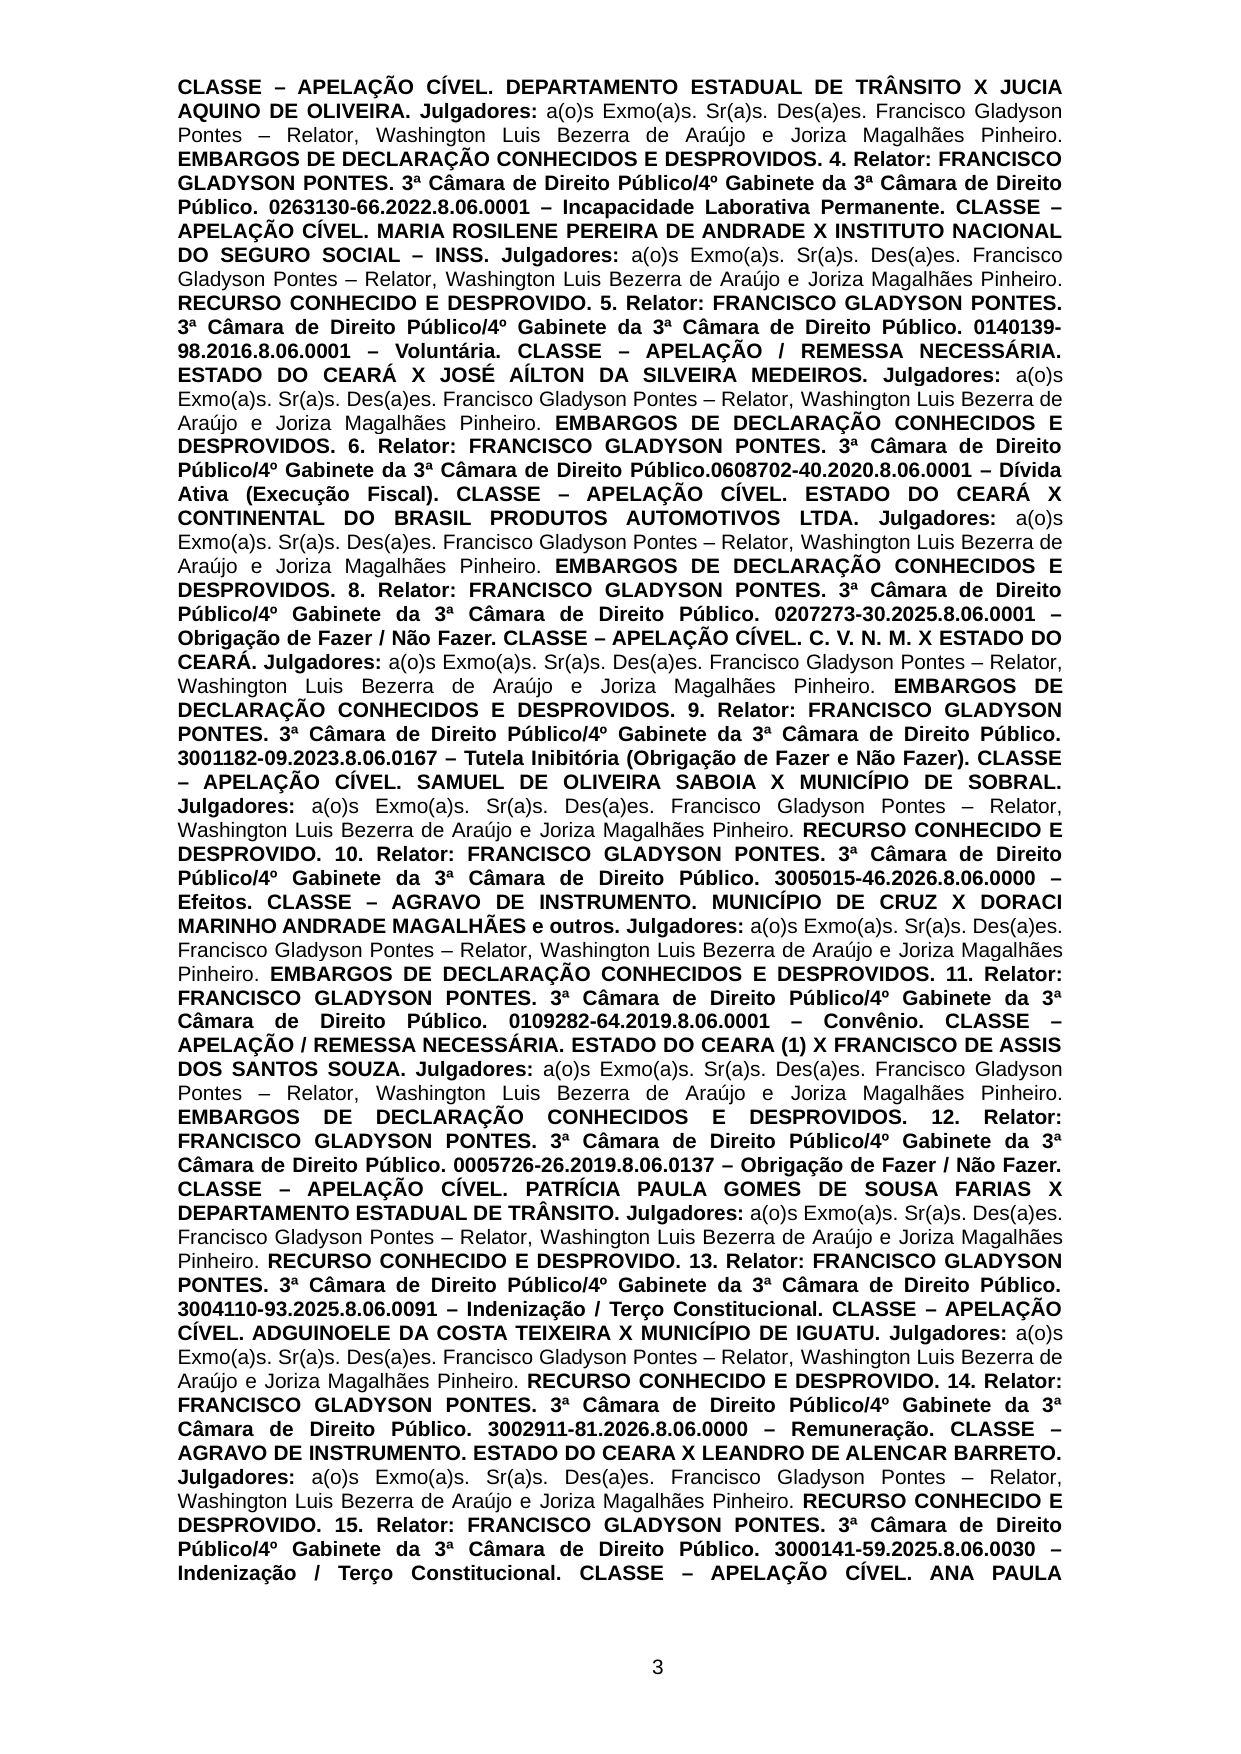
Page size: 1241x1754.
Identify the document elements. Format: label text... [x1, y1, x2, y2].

text CLASSE – APELAÇÃO CÍVEL. DEPARTAMENTO ESTADUAL DE TRÂNSITO X JUCIA AQUINO DE OLIVEIRA. Julgadores: a(o)s Exmo(a)s. Sr(a)s. Des(a)es. Francisco Gladyson Pontes – Relator, Washington Luis Bezerra de Araújo e Joriza Magalhães Pinheiro. EMBARGOS DE DECLARAÇÃO CONHECIDOS E DESPROVIDOS. 4. Relator: FRANCISCO GLADYSON PONTES. 3ª Câmara de Direito Público/4º Gabinete da 3ª Câmara de Direito Público. 0263130-66.2022.8.06.0001 – Incapacidade Laborativa Permanente. CLASSE – APELAÇÃO CÍVEL. MARIA ROSILENE PEREIRA DE ANDRADE X INSTITUTO NACIONAL DO SEGURO SOCIAL – INSS. Julgadores: a(o)s Exmo(a)s. Sr(a)s. Des(a)es. Francisco Gladyson Pontes – Relator, Washington Luis Bezerra de Araújo e Joriza Magalhães Pinheiro. RECURSO CONHECIDO E DESPROVIDO. 5. Relator: FRANCISCO GLADYSON PONTES. 3ª Câmara de Direito Público/4º Gabinete da 3ª Câmara de Direito Público. 0140139-98.2016.8.06.0001 – Voluntária. CLASSE – APELAÇÃO / REMESSA NECESSÁRIA. ESTADO DO CEARÁ X JOSÉ AÍLTON DA SILVEIRA MEDEIROS. Julgadores: a(o)s Exmo(a)s. Sr(a)s. Des(a)es. Francisco Gladyson Pontes – Relator, Washington Luis Bezerra de Araújo e Joriza Magalhães Pinheiro. EMBARGOS DE DECLARAÇÃO CONHECIDOS E DESPROVIDOS. 6. Relator: FRANCISCO GLADYSON PONTES. 3ª Câmara de Direito Público/4º Gabinete da 3ª Câmara de Direito Público.0608702-40.2020.8.06.0001 – Dívida Ativa (Execução Fiscal). CLASSE – APELAÇÃO CÍVEL. ESTADO DO CEARÁ X CONTINENTAL DO BRASIL PRODUTOS AUTOMOTIVOS LTDA. Julgadores: a(o)s Exmo(a)s. Sr(a)s. Des(a)es. Francisco Gladyson Pontes – Relator, Washington Luis Bezerra de Araújo e Joriza Magalhães Pinheiro. EMBARGOS DE DECLARAÇÃO CONHECIDOS E DESPROVIDOS. 8. Relator: FRANCISCO GLADYSON PONTES. 3ª Câmara de Direito Público/4º Gabinete da 3ª Câmara de Direito Público. 0207273-30.2025.8.06.0001 – Obrigação de Fazer / Não Fazer. CLASSE – APELAÇÃO CÍVEL. C. V. N. M. X ESTADO DO CEARÁ. Julgadores: a(o)s Exmo(a)s. Sr(a)s. Des(a)es. Francisco Gladyson Pontes – Relator, Washington Luis Bezerra de Araújo e Joriza Magalhães Pinheiro. EMBARGOS DE DECLARAÇÃO CONHECIDOS E DESPROVIDOS. 9. Relator: FRANCISCO GLADYSON PONTES. 3ª Câmara de Direito Público/4º Gabinete da 3ª Câmara de Direito Público. 3001182-09.2023.8.06.0167 – Tutela Inibitória (Obrigação de Fazer e Não Fazer). CLASSE – APELAÇÃO CÍVEL. SAMUEL DE OLIVEIRA SABOIA X MUNICÍPIO DE SOBRAL. Julgadores: a(o)s Exmo(a)s. Sr(a)s. Des(a)es. Francisco Gladyson Pontes – Relator, Washington Luis Bezerra de Araújo e Joriza Magalhães Pinheiro. RECURSO CONHECIDO E DESPROVIDO. 10. Relator: FRANCISCO GLADYSON PONTES. 3ª Câmara de Direito Público/4º Gabinete da 3ª Câmara de Direito Público. 3005015-46.2026.8.06.0000 – Efeitos. CLASSE – AGRAVO DE INSTRUMENTO. MUNICÍPIO DE CRUZ X DORACI MARINHO ANDRADE MAGALHÃES e outros. Julgadores: a(o)s Exmo(a)s. Sr(a)s. Des(a)es. Francisco Gladyson Pontes – Relator, Washington Luis Bezerra de Araújo e Joriza Magalhães Pinheiro. EMBARGOS DE DECLARAÇÃO CONHECIDOS E DESPROVIDOS. 11. Relator: FRANCISCO GLADYSON PONTES. 3ª Câmara de Direito Público/4º Gabinete da 3ª Câmara de Direito Público. 0109282-64.2019.8.06.0001 – Convênio. CLASSE – APELAÇÃO / REMESSA NECESSÁRIA. ESTADO DO CEARA (1) X FRANCISCO DE ASSIS DOS SANTOS SOUZA. Julgadores: a(o)s Exmo(a)s. Sr(a)s. Des(a)es. Francisco Gladyson Pontes – Relator, Washington Luis Bezerra de Araújo e Joriza Magalhães Pinheiro. EMBARGOS DE DECLARAÇÃO CONHECIDOS E DESPROVIDOS. 12. Relator: FRANCISCO GLADYSON PONTES. 3ª Câmara de Direito Público/4º Gabinete da 3ª Câmara de Direito Público. 0005726-26.2019.8.06.0137 – Obrigação de Fazer / Não Fazer. CLASSE – APELAÇÃO CÍVEL. PATRÍCIA PAULA GOMES DE SOUSA FARIAS X DEPARTAMENTO ESTADUAL DE TRÂNSITO. Julgadores: a(o)s Exmo(a)s. Sr(a)s. Des(a)es. Francisco Gladyson Pontes – Relator, Washington Luis Bezerra de Araújo e Joriza Magalhães Pinheiro. RECURSO CONHECIDO E DESPROVIDO. 13. Relator: FRANCISCO GLADYSON PONTES. 3ª Câmara de Direito Público/4º Gabinete da 3ª Câmara de Direito Público. 3004110-93.2025.8.06.0091 – Indenização / Terço Constitucional. CLASSE – APELAÇÃO CÍVEL. ADGUINOELE DA COSTA TEIXEIRA X MUNICÍPIO DE IGUATU. Julgadores: a(o)s Exmo(a)s. Sr(a)s. Des(a)es. Francisco Gladyson Pontes – Relator, Washington Luis Bezerra de Araújo e Joriza Magalhães Pinheiro. RECURSO CONHECIDO E DESPROVIDO. 14. Relator: FRANCISCO GLADYSON PONTES. 3ª Câmara de Direito Público/4º Gabinete da 3ª Câmara de Direito Público. 3002911-81.2026.8.06.0000 – Remuneração. CLASSE – AGRAVO DE INSTRUMENTO. ESTADO DO CEARA X LEANDRO DE ALENCAR BARRETO. Julgadores: a(o)s Exmo(a)s. Sr(a)s. Des(a)es. Francisco Gladyson Pontes – Relator, Washington Luis Bezerra de Araújo e Joriza Magalhães Pinheiro. RECURSO CONHECIDO E DESPROVIDO. 15. Relator: FRANCISCO GLADYSON PONTES. 3ª Câmara de Direito Público/4º Gabinete da 3ª Câmara de Direito Público. 3000141-59.2025.8.06.0030 – Indenização / Terço Constitucional. CLASSE – APELAÇÃO CÍVEL. ANA PAULA [177, 75, 1063, 1584]
